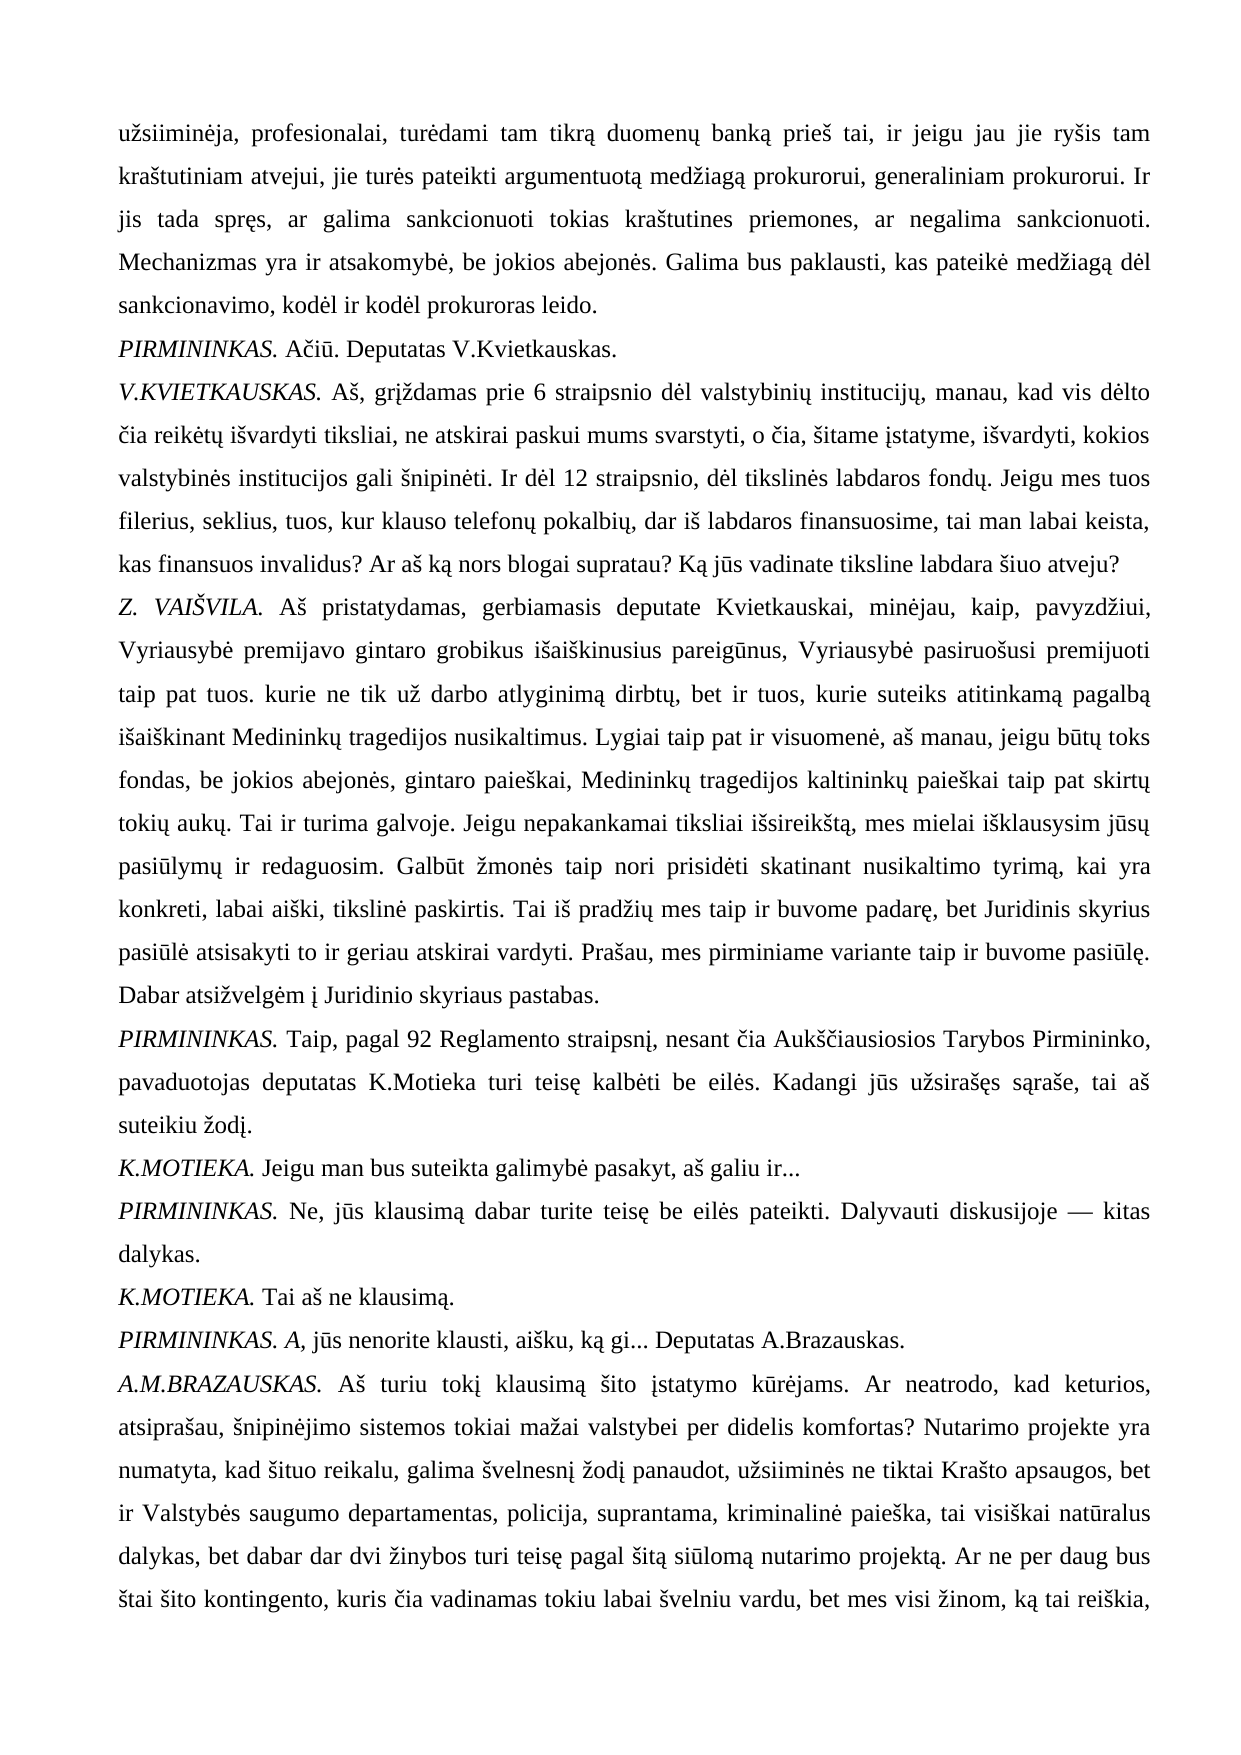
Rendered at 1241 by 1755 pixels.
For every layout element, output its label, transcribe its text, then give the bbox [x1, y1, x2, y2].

text PIRMININKAS. Ne, jūs klausimą dabar turite teisę be eilės pateikti. Dalyvauti diskusijoje — kitas dalykas. [118, 1196, 1152, 1268]
text V.KVIETKAUSKAS. Aš, grįždamas prie 6 straipsnio dėl valstybinių institucijų, manau, kad vis dėlto čia reikėtų išvardyti tiksliai, ne atskirai paskui mums svarstyti, o čia, šitame įstatyme, išvardyti, kokios valstybinės institucijos gali šnipinėti. Ir dėl 12 straipsnio, dėl tikslinės labdaros fondų. Jeigu mes tuos filerius, seklius, tuos, kur klauso telefonų pokalbių, dar iš labdaros finansuosime, tai man labai keista, kas finansuos invalidus? Ar aš ką nors blogai supratau? Ką jūs vadinate tiksline labdara šiuo atveju? [118, 377, 1152, 578]
text PIRMININKAS. Ačiū. Deputatas V.Kvietkauskas. [118, 334, 1152, 362]
text A.M.BRAZAUSKAS. Aš turiu tokį klausimą šito įstatymo kūrėjams. Ar neatrodo, kad keturios, atsiprašau, šnipinėjimo sistemos tokiai mažai valstybei per didelis komfortas? Nutarimo projekte yra numatyta, kad šituo reikalu, galima švelnesnį žodį panaudot, užsiiminės ne tiktai Krašto apsaugos, bet ir Valstybės saugumo departamentas, policija, suprantama, kriminalinė paieška, tai visiškai natūralus dalykas, bet dabar dar dvi žinybos turi teisę pagal šitą siūlomą nutarimo projektą. Ar ne per daug bus štai šito kontingento, kuris čia vadinamas tokiu labai švelniu vardu, bet mes visi žinom, ką tai reiškia, [118, 1369, 1152, 1613]
text PIRMININKAS. A, jūs nenorite klausti, aišku, ką gi... Deputatas A.Brazauskas. [118, 1326, 1152, 1354]
text Z. VAIŠVILA. Aš pristatydamas, gerbiamasis deputate Kvietkauskai, minėjau, kaip, pavyzdžiui, Vyriausybė premijavo gintaro grobikus išaiškinusius pareigūnus, Vyriausybė pasiruošusi premijuoti taip pat tuos. kurie ne tik už darbo atlyginimą dirbtų, bet ir tuos, kurie suteiks atitinkamą pagalbą išaiškinant Medininkų tragedijos nusikaltimus. Lygiai taip pat ir visuomenė, aš manau, jeigu būtų toks fondas, be jokios abejonės, gintaro paieškai, Medininkų tragedijos kaltininkų paieškai taip pat skirtų tokių aukų. Tai ir turima galvoje. Jeigu nepakankamai tiksliai išsireikštą, mes mielai išklausysim jūsų pasiūlymų ir redaguosim. Galbūt žmonės taip nori prisidėti skatinant nusikaltimo tyrimą, kai yra konkreti, labai aiški, tikslinė paskirtis. Tai iš pradžių mes taip ir buvome padarę, bet Juridinis skyrius pasiūlė atsisakyti to ir geriau atskirai vardyti. Prašau, mes pirminiame variante taip ir buvome pasiūlę. Dabar atsižvelgėm į Juridinio skyriaus pastabas. [118, 592, 1152, 1009]
text K.MOTIEKA. Tai aš ne klausimą. [118, 1282, 1152, 1311]
text K.MOTIEKA. Jeigu man bus suteikta galimybė pasakyt, aš galiu ir... [118, 1153, 1152, 1182]
text užsiiminėja, profesionalai, turėdami tam tikrą duomenų banką prieš tai, ir jeigu jau jie ryšis tam kraštutiniam atvejui, jie turės pateikti argumentuotą medžiagą prokurorui, generaliniam prokurorui. Ir jis tada spręs, ar galima sankcionuoti tokias kraštutines priemones, ar negalima sankcionuoti. Mechanizmas yra ir atsakomybė, be jokios abejonės. Galima bus paklausti, kas pateikė medžiagą dėl sankcionavimo, kodėl ir kodėl prokuroras leido. [118, 118, 1152, 319]
text PIRMININKAS. Taip, pagal 92 Reglamento straipsnį, nesant čia Aukščiausiosios Tarybos Pirmininko, pavaduotojas deputatas K.Motieka turi teisę kalbėti be eilės. Kadangi jūs užsirašęs sąraše, tai aš suteikiu žodį. [118, 1024, 1152, 1139]
